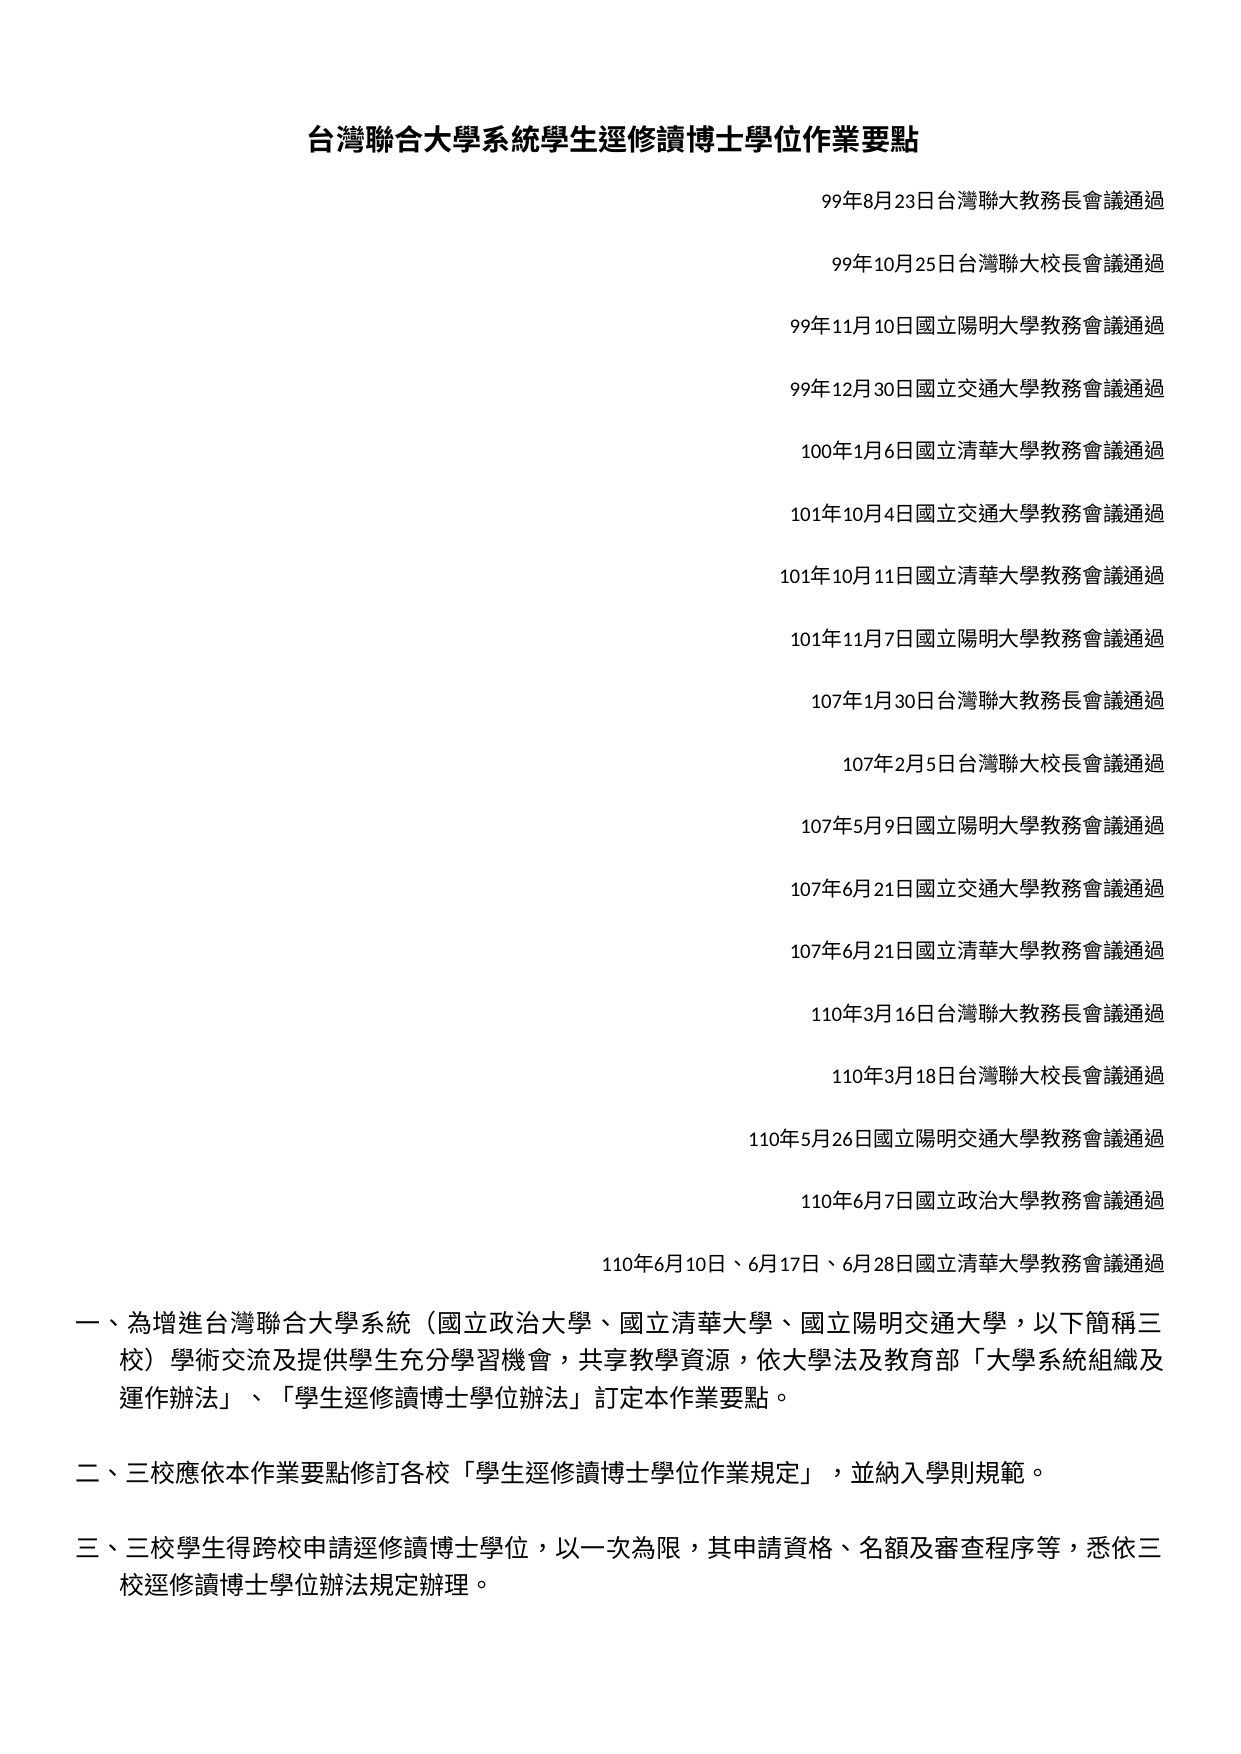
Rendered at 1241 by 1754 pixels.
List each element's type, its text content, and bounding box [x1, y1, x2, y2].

text 107年2月5日台灣聯大校長會議通過 [75, 721, 1165, 783]
text 107年6月21日國立交通大學教務會議通過 [75, 846, 1165, 908]
text 三、三校學生得跨校申請逕修讀博士學位，以一次為限，其申請資格、名額及審查程序等，悉依三校逕修讀博士學位辦法規定辦理。 [75, 1527, 1165, 1602]
text 101年10月11日國立清華大學教務會議通過 [75, 533, 1165, 596]
text 107年5月9日國立陽明大學教務會議通過 [75, 783, 1165, 846]
text 110年5月26日國立陽明交通大學教務會議通過 [75, 1096, 1165, 1158]
text 110年3月18日台灣聯大校長會議通過 [75, 1033, 1165, 1096]
text 101年10月4日國立交通大學教務會議通過 [75, 471, 1165, 533]
text 110年3月16日台灣聯大教務長會議通過 [75, 971, 1165, 1033]
text 107年1月30日台灣聯大教務長會議通過 [75, 658, 1165, 721]
text 一、為增進台灣聯合大學系統（國立政治大學、國立清華大學、國立陽明交通大學，以下簡稱三校）學術交流及提供學生充分學習機會，共享教學資源，依大學法及教育部「大學系統組織及運作辦法」、「學生逕修讀博士學位辦法」訂定本作業要點。 [75, 1302, 1165, 1414]
text 110年6月10日、6月17日、6月28日國立清華大學教務會議通過 [75, 1221, 1165, 1283]
text 99年11月10日國立陽明大學教務會議通過 [75, 283, 1165, 346]
text 台灣聯合大學系統學生逕修讀博士學位作業要點 [75, 96, 1165, 158]
text 110年6月7日國立政治大學教務會議通過 [75, 1158, 1165, 1221]
text 100年1月6日國立清華大學教務會議通過 [75, 408, 1165, 471]
text 二、三校應依本作業要點修訂各校「學生逕修讀博士學位作業規定」，並納入學則規範。 [75, 1452, 1165, 1489]
text 107年6月21日國立清華大學教務會議通過 [75, 908, 1165, 971]
text 99年12月30日國立交通大學教務會議通過 [75, 346, 1165, 408]
text 99年8月23日台灣聯大教務長會議通過 [75, 158, 1165, 221]
text 99年10月25日台灣聯大校長會議通過 [75, 221, 1165, 283]
text 101年11月7日國立陽明大學教務會議通過 [75, 596, 1165, 658]
